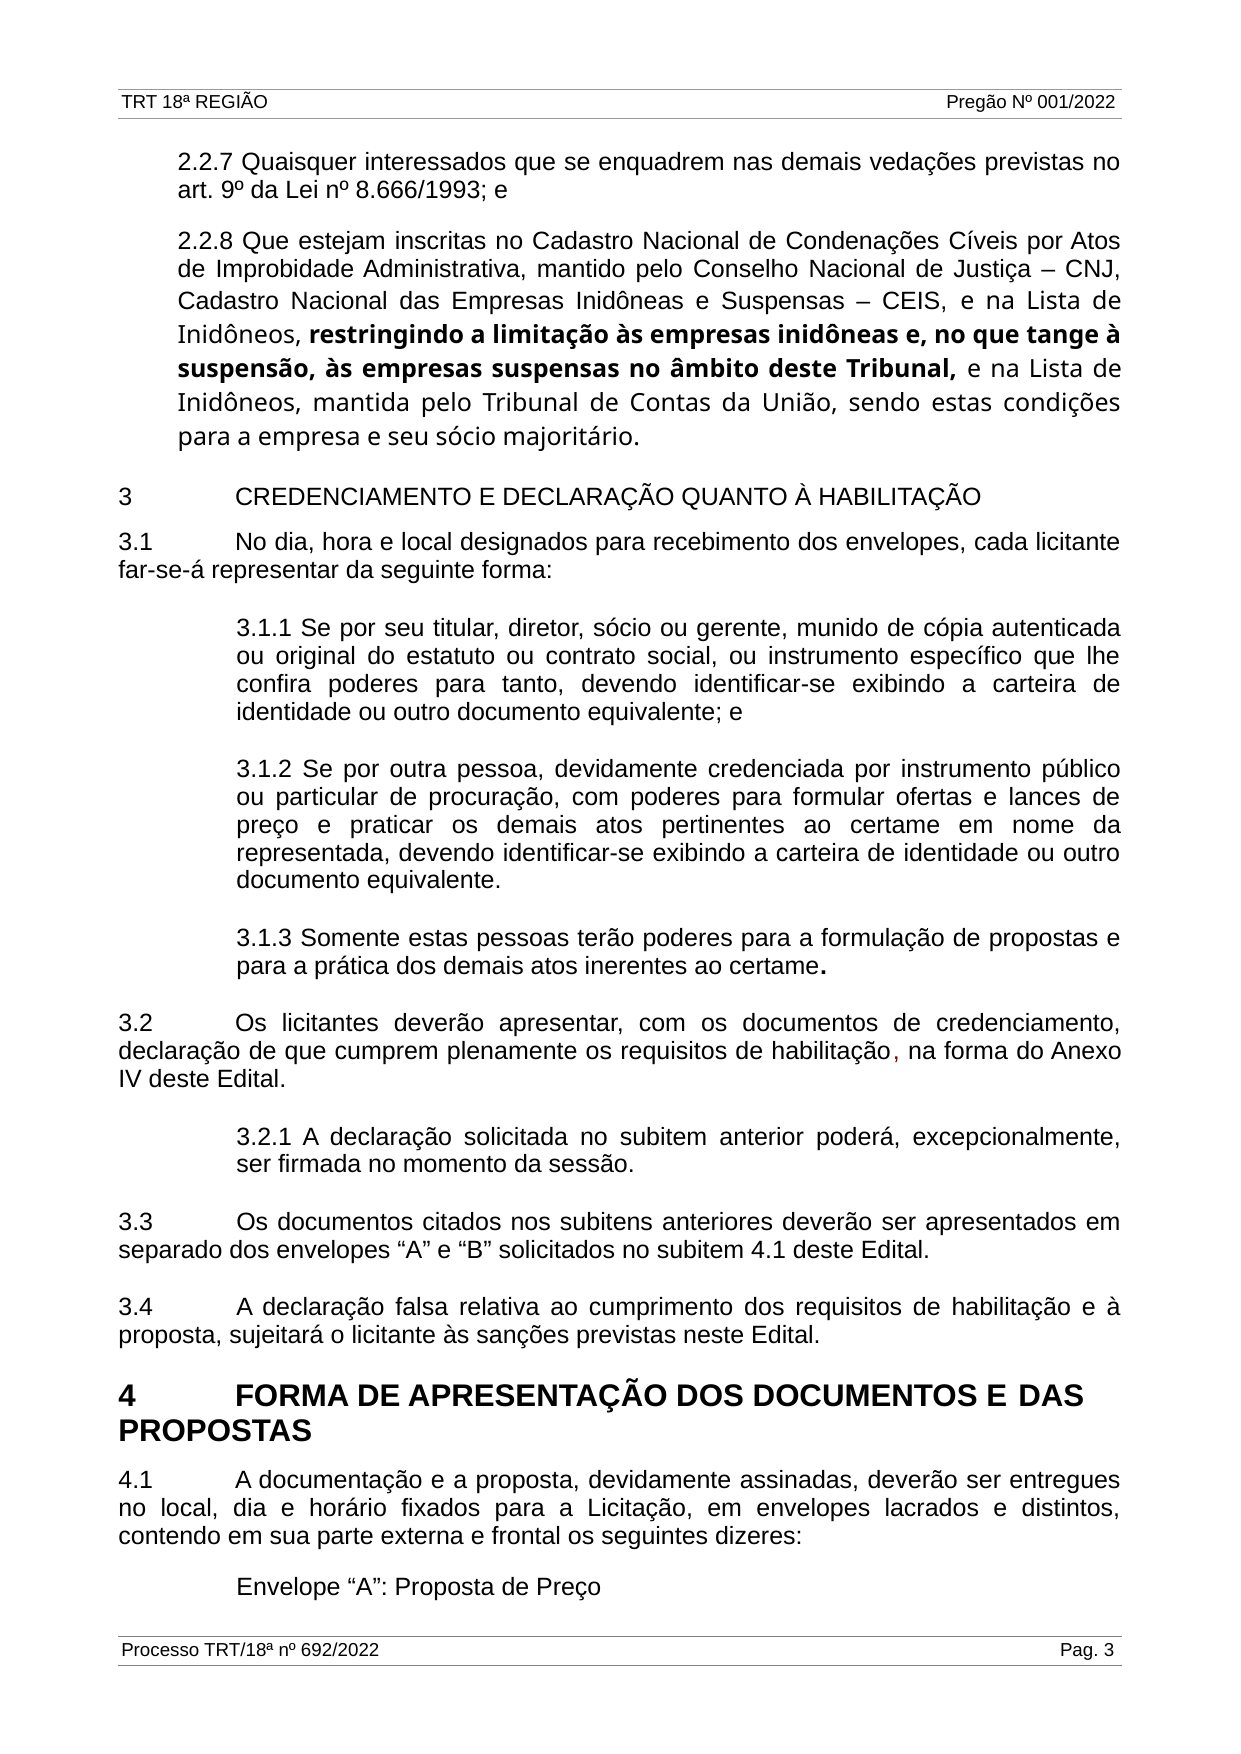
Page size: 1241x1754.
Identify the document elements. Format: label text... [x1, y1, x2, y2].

text 3.1.2 Se por outra pessoa, devidamente credenciada por instrumento público ou particular de procuração, com poderes para formular ofertas e lances de preço e praticar os demais atos pertinentes ao certame em nome da representada, devendo identificar-se exibindo a carteira de identidade ou outro documento equivalente. [236, 755, 1122, 894]
text 3.2 Os licitantes deverão apresentar, com os documentos de credenciamento, declaração de que cumprem plenamente os requisitos de habilitação, na forma do Anexo IV deste Edital. [118, 1009, 1122, 1093]
text 2.2.7 Quaisquer interessados que se enquadrem nas demais vedações previstas no art. 9º da Lei nº 8.666/1993; e [177, 147, 1122, 203]
text 3.1.1 Se por seu titular, diretor, sócio ou gerente, munido de cópia autenticada ou original do estatuto ou contrato social, ou instrumento específico que lhe confira poderes para tanto, devendo identificar-se exibindo a carteira de identidade ou outro documento equivalente; e [236, 613, 1122, 725]
text 3.4 A declaração falsa relativa ao cumprimento dos requisitos de habilitação e à proposta, sujeitará o licitante às sanções previstas neste Edital. [118, 1293, 1122, 1349]
text 2.2.8 Que estejam inscritas no Cadastro Nacional de Condenações Cíveis por Atos de Improbidade Administrativa, mantido pelo Conselho Nacional de Justiça – CNJ, Cadastro Nacional das Empresas Inidôneas e Suspensas – CEIS, e na Lista de Inidôneos, restringindo a limitação às empresas inidôneas e, no que tange à suspensão, às empresas suspensas no âmbito deste Tribunal, e na Lista de Inidôneos, mantida pelo Tribunal de Contas da União, sendo estas condições para a empresa e seu sócio majoritário. [177, 227, 1122, 453]
text Envelope “A”: Proposta de Preço [236, 1573, 1122, 1601]
text 4 FORMA DE APRESENTAÇÃO DOS DOCUMENTOS E DAS PROPOSTAS [118, 1378, 1122, 1448]
text 3.1 No dia, hora e local designados para recebimento dos envelopes, cada licitante far-se-á representar da seguinte forma: [118, 528, 1122, 584]
list 3.2.1 A declaração solicitada no subitem anterior poderá, excepcionalmente, ser firmada no momento da sessão. [236, 1122, 1122, 1178]
text 3.1.3 Somente estas pessoas terão poderes para a formulação de propostas e para a prática dos demais atos inerentes ao certame. [236, 924, 1122, 979]
text 3.3 Os documentos citados nos subitens anteriores deverão ser apresentados em separado dos envelopes “A” e “B” solicitados no subitem 4.1 deste Edital. [118, 1208, 1122, 1263]
text 4.1 A documentação e a proposta, devidamente assinadas, deverão ser entregues no local, dia e horário fixados para a Licitação, em envelopes lacrados e distintos, contendo em sua parte externa e frontal os seguintes dizeres: [118, 1466, 1122, 1549]
